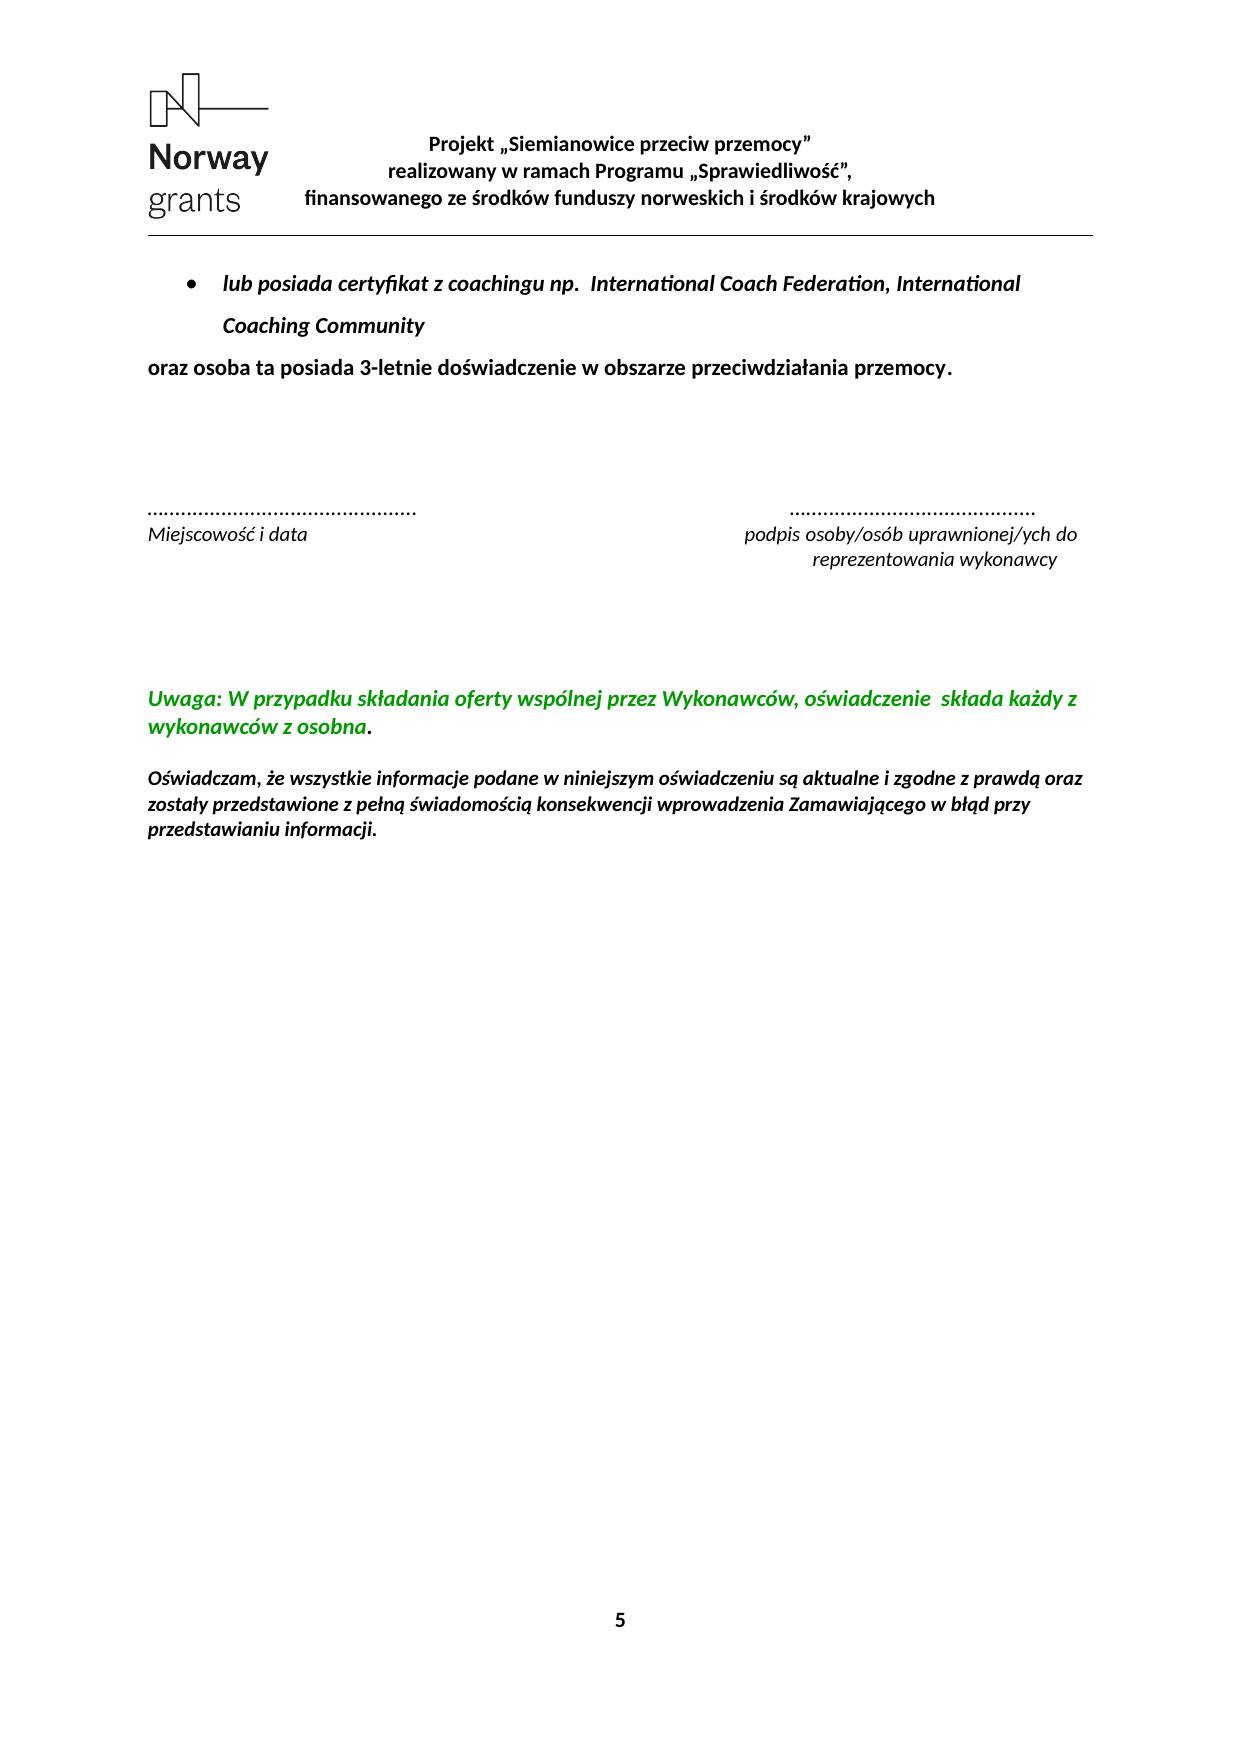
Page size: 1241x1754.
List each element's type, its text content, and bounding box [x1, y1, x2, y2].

text Oświadczam, że wszystkie informacje podane w niniejszym oświadczeniu są aktualne i zgodne z prawdą oraz zostały przedstawione z pełną świadomością konsekwencji wprowadzenia Zamawiającego w błąd przy przedstawianiu informacji. [148, 766, 1092, 842]
text Uwaga: W przypadku składania oferty wspólnej przez Wykonawców, oświadczenie składa każdy z wykonawców z osobna. [148, 684, 1092, 740]
text Miejscowość i data podpis osoby/osób uprawnionej/ych do reprezentowania wykonawcy [148, 521, 1092, 572]
text oraz osoba ta posiada 3-letnie doświadczenie w obszarze przeciwdziałania przemocy. [148, 353, 1092, 381]
list lub posiada certyfikat z coachingu np. International Coach Federation, International Coaching Community [185, 267, 1092, 339]
text …............................................ …........................................ [148, 493, 1092, 521]
